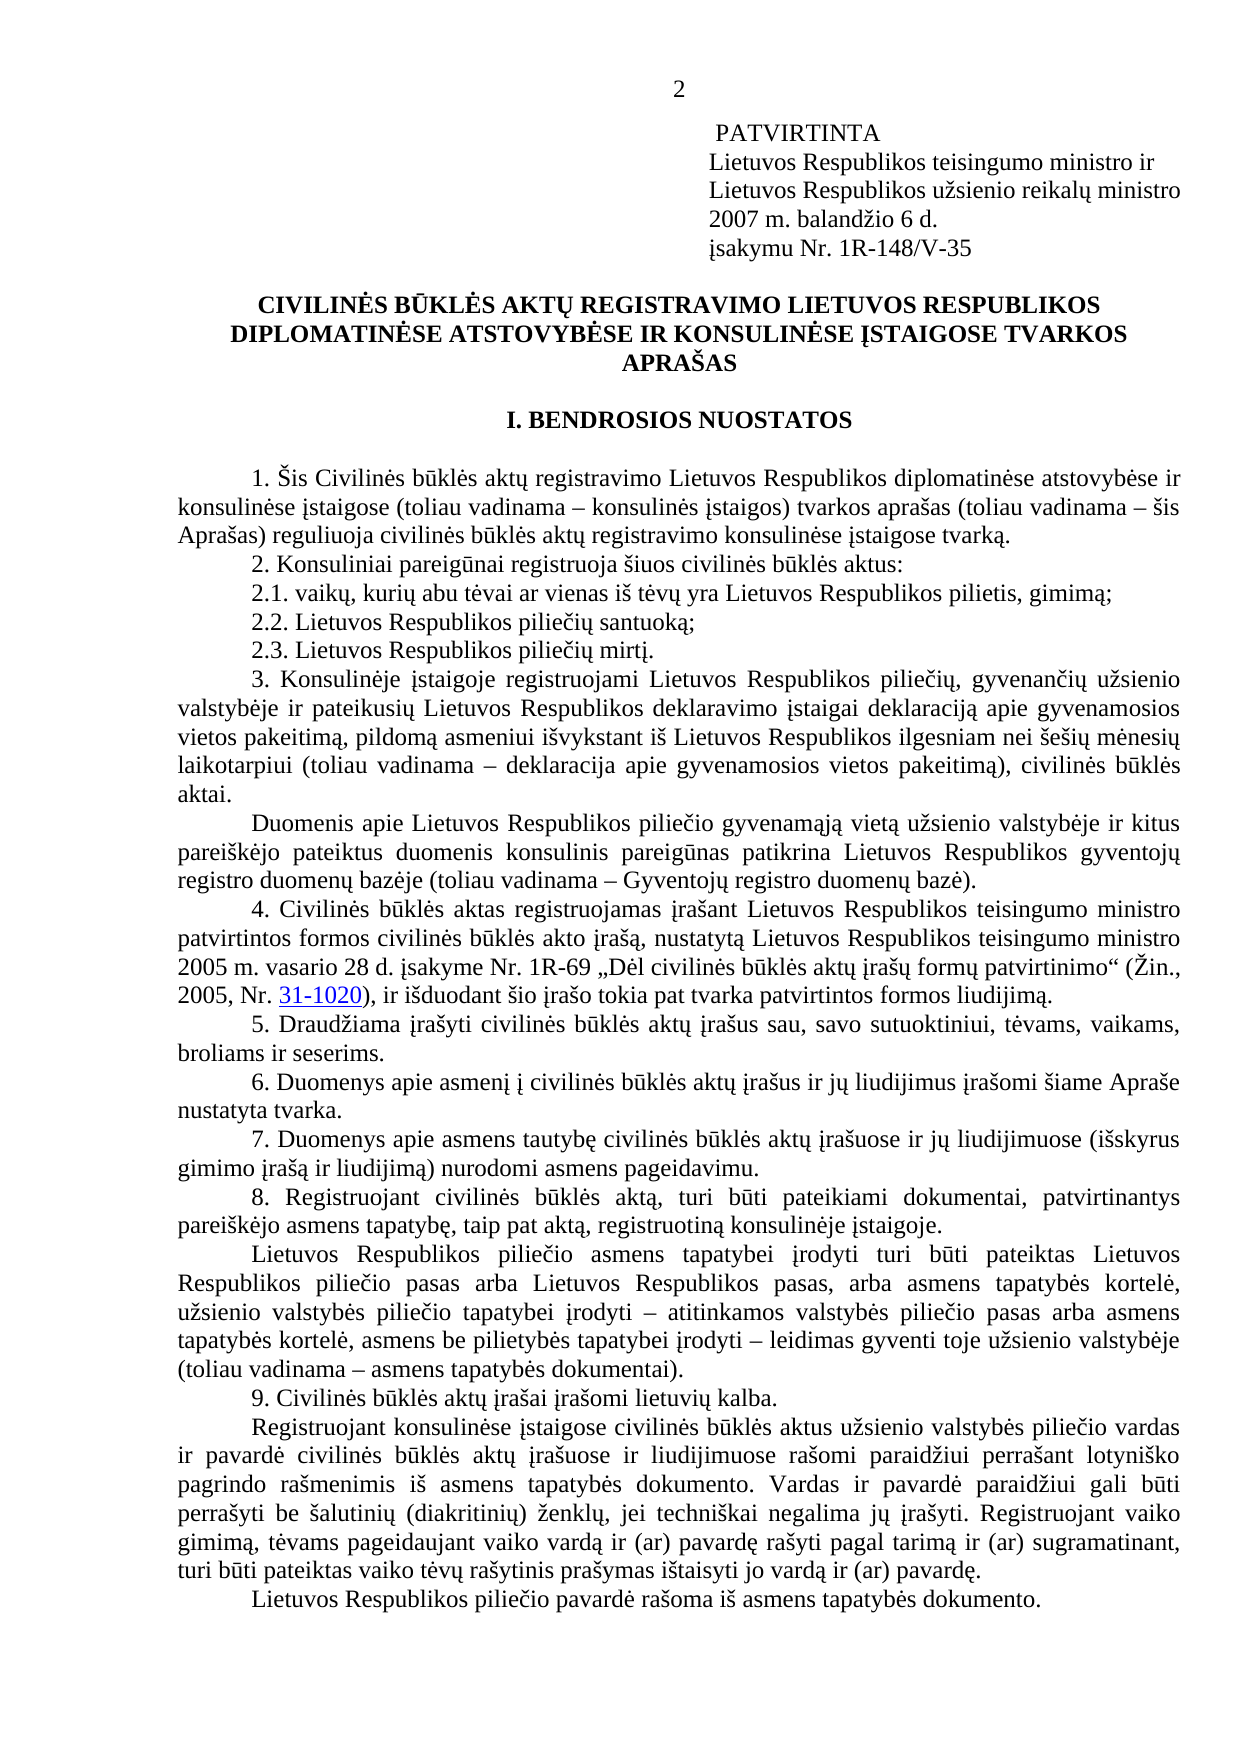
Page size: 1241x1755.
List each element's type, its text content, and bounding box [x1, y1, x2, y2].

text Lietuvos Respublikos piliečio pavardė rašoma iš asmens tapatybės dokumento. [177, 1584, 1181, 1613]
text Registruojant konsulinėse įstaigose civilinės būklės aktus užsienio valstybės piliečio vardas ir pavardė civilinės būklės aktų įrašuose ir liudijimuose rašomi paraidžiui perrašant lotyniško pagrindo rašmenimis iš asmens tapatybės dokumento. Vardas ir pavardė paraidžiui gali būti perrašyti be šalutinių (diakritinių) ženklų, jei techniškai negalima jų įrašyti. Registruojant vaiko gimimą, tėvams pageidaujant vaiko vardą ir (ar) pavardę rašyti pagal tarimą ir (ar) sugramatinant, turi būti pateiktas vaiko tėvų rašytinis prašymas ištaisyti jo vardą ir (ar) pavardę. [177, 1412, 1181, 1584]
text 2.1. vaikų, kurių abu tėvai ar vienas iš tėvų yra Lietuvos Respublikos pilietis, gimimą; [177, 578, 1181, 607]
text 6. Duomenys apie asmenį į civilinės būklės aktų įrašus ir jų liudijimus įrašomi šiame Apraše nustatyta tvarka. [177, 1067, 1181, 1124]
text įsakymu Nr. 1R-148/V-35 [177, 233, 1181, 262]
text Lietuvos Respublikos piliečio asmens tapatybei įrodyti turi būti pateiktas Lietuvos Respublikos piliečio pasas arba Lietuvos Respublikos pasas, arba asmens tapatybės kortelė, užsienio valstybės piliečio tapatybei įrodyti – atitinkamos valstybės piliečio pasas arba asmens tapatybės kortelė, asmens be pilietybės tapatybei įrodyti – leidimas gyventi toje užsienio valstybėje (toliau vadinama – asmens tapatybės dokumentai). [177, 1239, 1181, 1383]
text 2.3. Lietuvos Respublikos piliečių mirtį. [177, 636, 1181, 664]
text Lietuvos Respublikos teisingumo ministro ir [177, 147, 1181, 176]
text Duomenis apie Lietuvos Respublikos piliečio gyvenamąją vietą užsienio valstybėje ir kitus pareiškėjo pateiktus duomenis konsulinis pareigūnas patikrina Lietuvos Respublikos gyventojų registro duomenų bazėje (toliau vadinama – Gyventojų registro duomenų bazė). [177, 808, 1181, 894]
text 8. Registruojant civilinės būklės aktą, turi būti pateikiami dokumentai, patvirtinantys pareiškėjo asmens tapatybę, taip pat aktą, registruotiną konsulinėje įstaigoje. [177, 1182, 1181, 1239]
text 5. Draudžiama įrašyti civilinės būklės aktų įrašus sau, savo sutuoktiniui, tėvams, vaikams, broliams ir seserims. [177, 1009, 1181, 1067]
text 9. Civilinės būklės aktų įrašai įrašomi lietuvių kalba. [177, 1383, 1181, 1412]
text I. BENDROSIOS NUOSTATOS [177, 406, 1181, 434]
text 4. Civilinės būklės aktas registruojamas įrašant Lietuvos Respublikos teisingumo ministro patvirtintos formos civilinės būklės akto įrašą, nustatytą Lietuvos Respublikos teisingumo ministro 2005 m. vasario 28 d. įsakyme Nr. 1R-69 „Dėl civilinės būklės aktų įrašų formų patvirtinimo“ (Žin., 2005, Nr. 31-1020), ir išduodant šio įrašo tokia pat tvarka patvirtintos formos liudijimą. [177, 894, 1181, 1009]
text 2. Konsuliniai pareigūnai registruoja šiuos civilinės būklės aktus: [177, 549, 1181, 578]
text 1. Šis Civilinės būklės aktų registravimo Lietuvos Respublikos diplomatinėse atstovybėse ir konsulinėse įstaigose (toliau vadinama – konsulinės įstaigos) tvarkos aprašas (toliau vadinama – šis Aprašas) reguliuoja civilinės būklės aktų registravimo konsulinėse įstaigose tvarką. [177, 463, 1181, 549]
text 2.2. Lietuvos Respublikos piliečių santuoką; [177, 607, 1181, 636]
text PATVIRTINTA [709, 118, 1181, 147]
text 2007 m. balandžio 6 d. [177, 204, 1181, 233]
text Lietuvos Respublikos užsienio reikalų ministro [177, 176, 1181, 204]
text 7. Duomenys apie asmens tautybę civilinės būklės aktų įrašuose ir jų liudijimuose (išskyrus gimimo įrašą ir liudijimą) nurodomi asmens pageidavimu. [177, 1124, 1181, 1182]
text 3. Konsulinėje įstaigoje registruojami Lietuvos Respublikos piliečių, gyvenančių užsienio valstybėje ir pateikusių Lietuvos Respublikos deklaravimo įstaigai deklaraciją apie gyvenamosios vietos pakeitimą, pildomą asmeniui išvykstant iš Lietuvos Respublikos ilgesniam nei šešių mėnesių laikotarpiui (toliau vadinama – deklaracija apie gyvenamosios vietos pakeitimą), civilinės būklės aktai. [177, 664, 1181, 808]
text CIVILINĖS BŪKLĖS AKTŲ REGISTRAVIMO LIETUVOS RESPUBLIKOS DIPLOMATINĖSE ATSTOVYBĖSE IR KONSULINĖSE ĮSTAIGOSE TVARKOS APRAŠAS [177, 291, 1181, 377]
